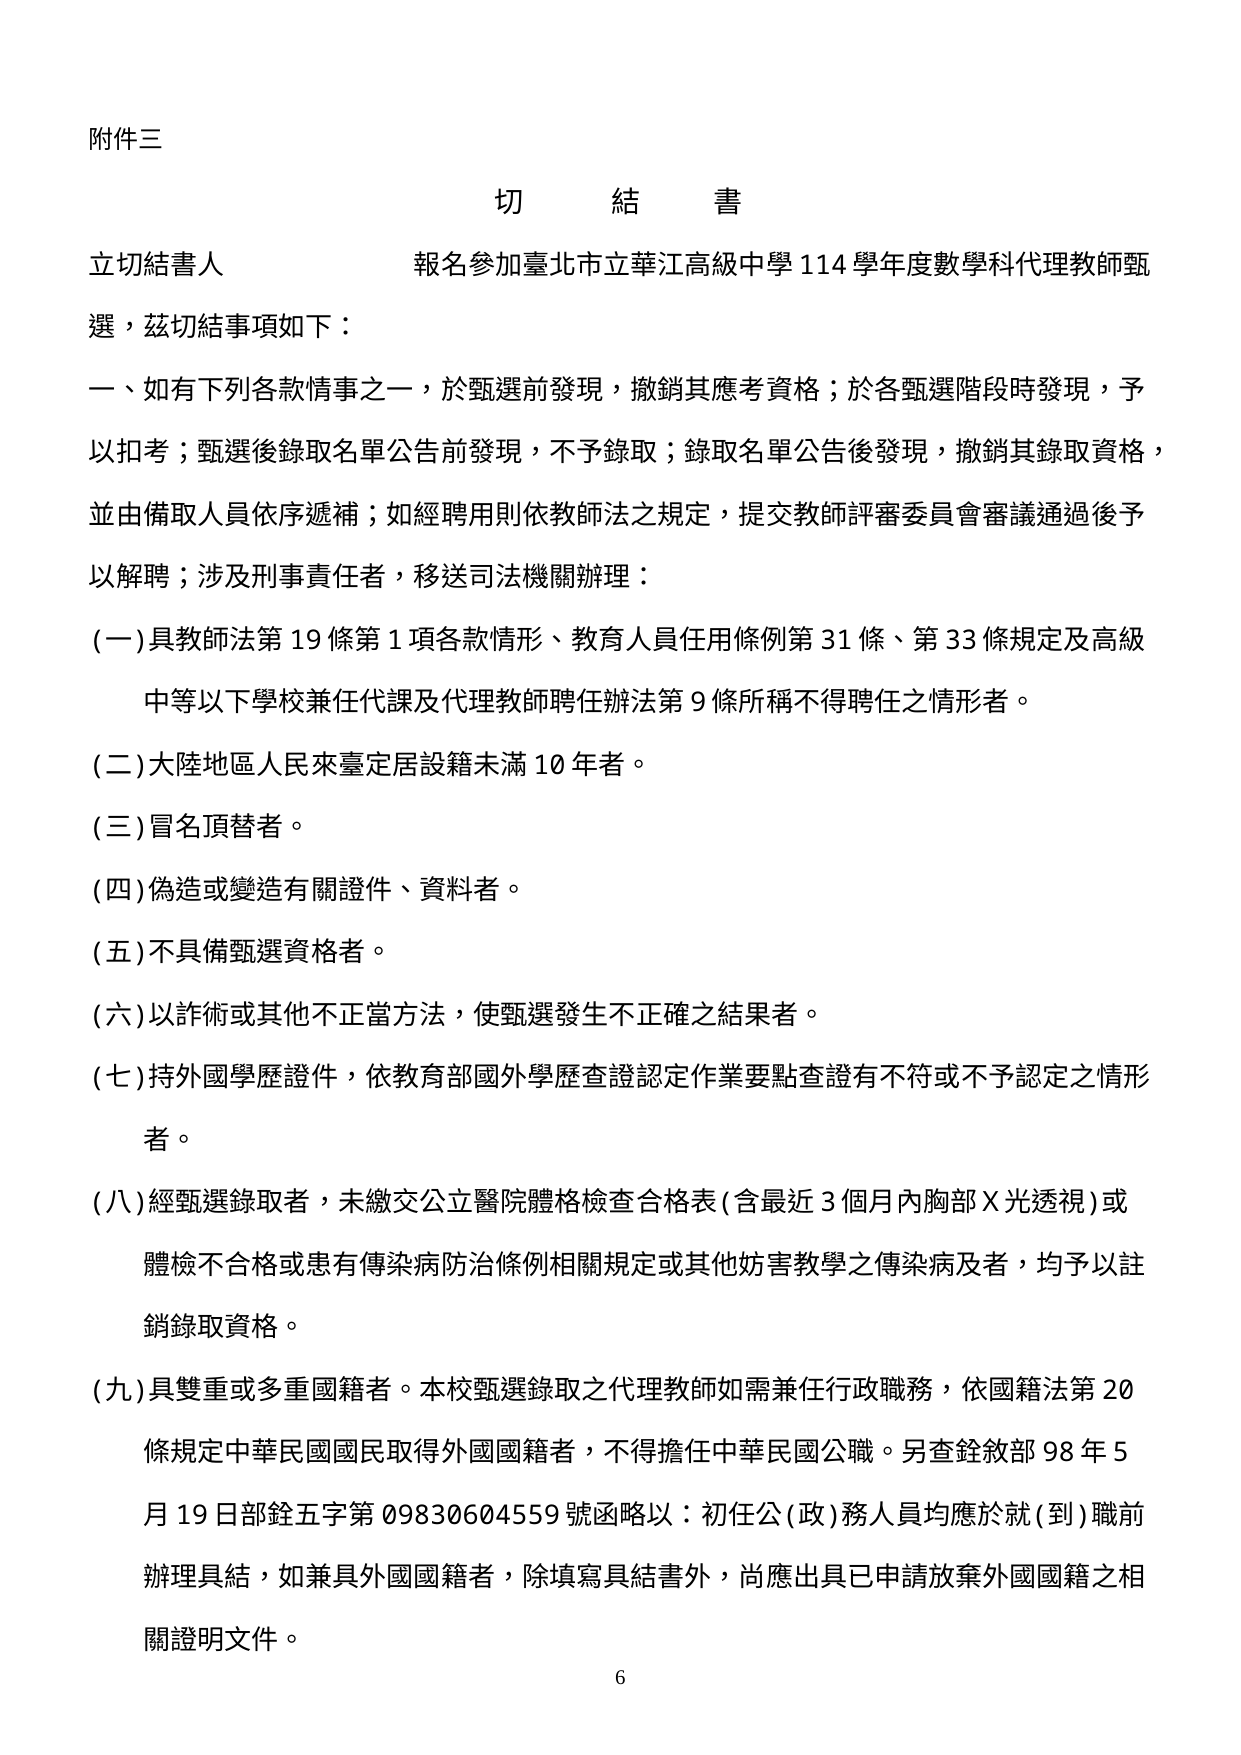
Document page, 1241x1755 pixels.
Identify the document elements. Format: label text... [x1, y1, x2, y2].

text 一、如有下列各款情事之一，於甄選前發現，撤銷其應考資格；於各甄選階段時發現，予以扣考；甄選後錄取名單公告前發現，不予錄取；錄取名單公告後發現，撤銷其錄取資格，並由備取人員依序遞補；如經聘用則依教師法之規定，提交教師評審委員會審議通過後予以解聘；涉及刑事責任者，移送司法機關辦理： [89, 346, 1152, 596]
text (九)具雙重或多重國籍者。本校甄選錄取之代理教師如需兼任行政職務，依國籍法第20條規定中華民國國民取得外國國籍者，不得擔任中華民國公職。另查銓敘部98年5月19日部銓五字第09830604559號函略以：初任公(政)務人員均應於就(到)職前辦理具結，如兼具外國國籍者，除填寫具結書外，尚應出具已申請放棄外國國籍之相關證明文件。 [89, 1346, 1152, 1658]
text (四)偽造或變造有關證件、資料者。 [89, 846, 1152, 908]
text (二)大陸地區人民來臺定居設籍未滿10年者。 [89, 721, 1152, 783]
text 切 結 書 [85, 158, 1152, 221]
text 附件三 [89, 96, 1152, 158]
text (六)以詐術或其他不正當方法，使甄選發生不正確之結果者。 [89, 971, 1152, 1033]
text (三)冒名頂替者。 [89, 783, 1152, 846]
text (八)經甄選錄取者，未繳交公立醫院體格檢查合格表(含最近3個月內胸部Ｘ光透視)或體檢不合格或患有傳染病防治條例相關規定或其他妨害教學之傳染病及者，均予以註銷錄取資格。 [89, 1158, 1152, 1346]
text 立切結書人 報名參加臺北市立華江高級中學114學年度數學科代理教師甄選，茲切結事項如下： [89, 221, 1152, 346]
text (一)具教師法第19條第1項各款情形、教育人員任用條例第31條、第33條規定及高級中等以下學校兼任代課及代理教師聘任辦法第9條所稱不得聘任之情形者。 [89, 596, 1152, 721]
text (七)持外國學歷證件，依教育部國外學歷查證認定作業要點查證有不符或不予認定之情形者。 [89, 1033, 1152, 1158]
text (五)不具備甄選資格者。 [89, 908, 1152, 971]
